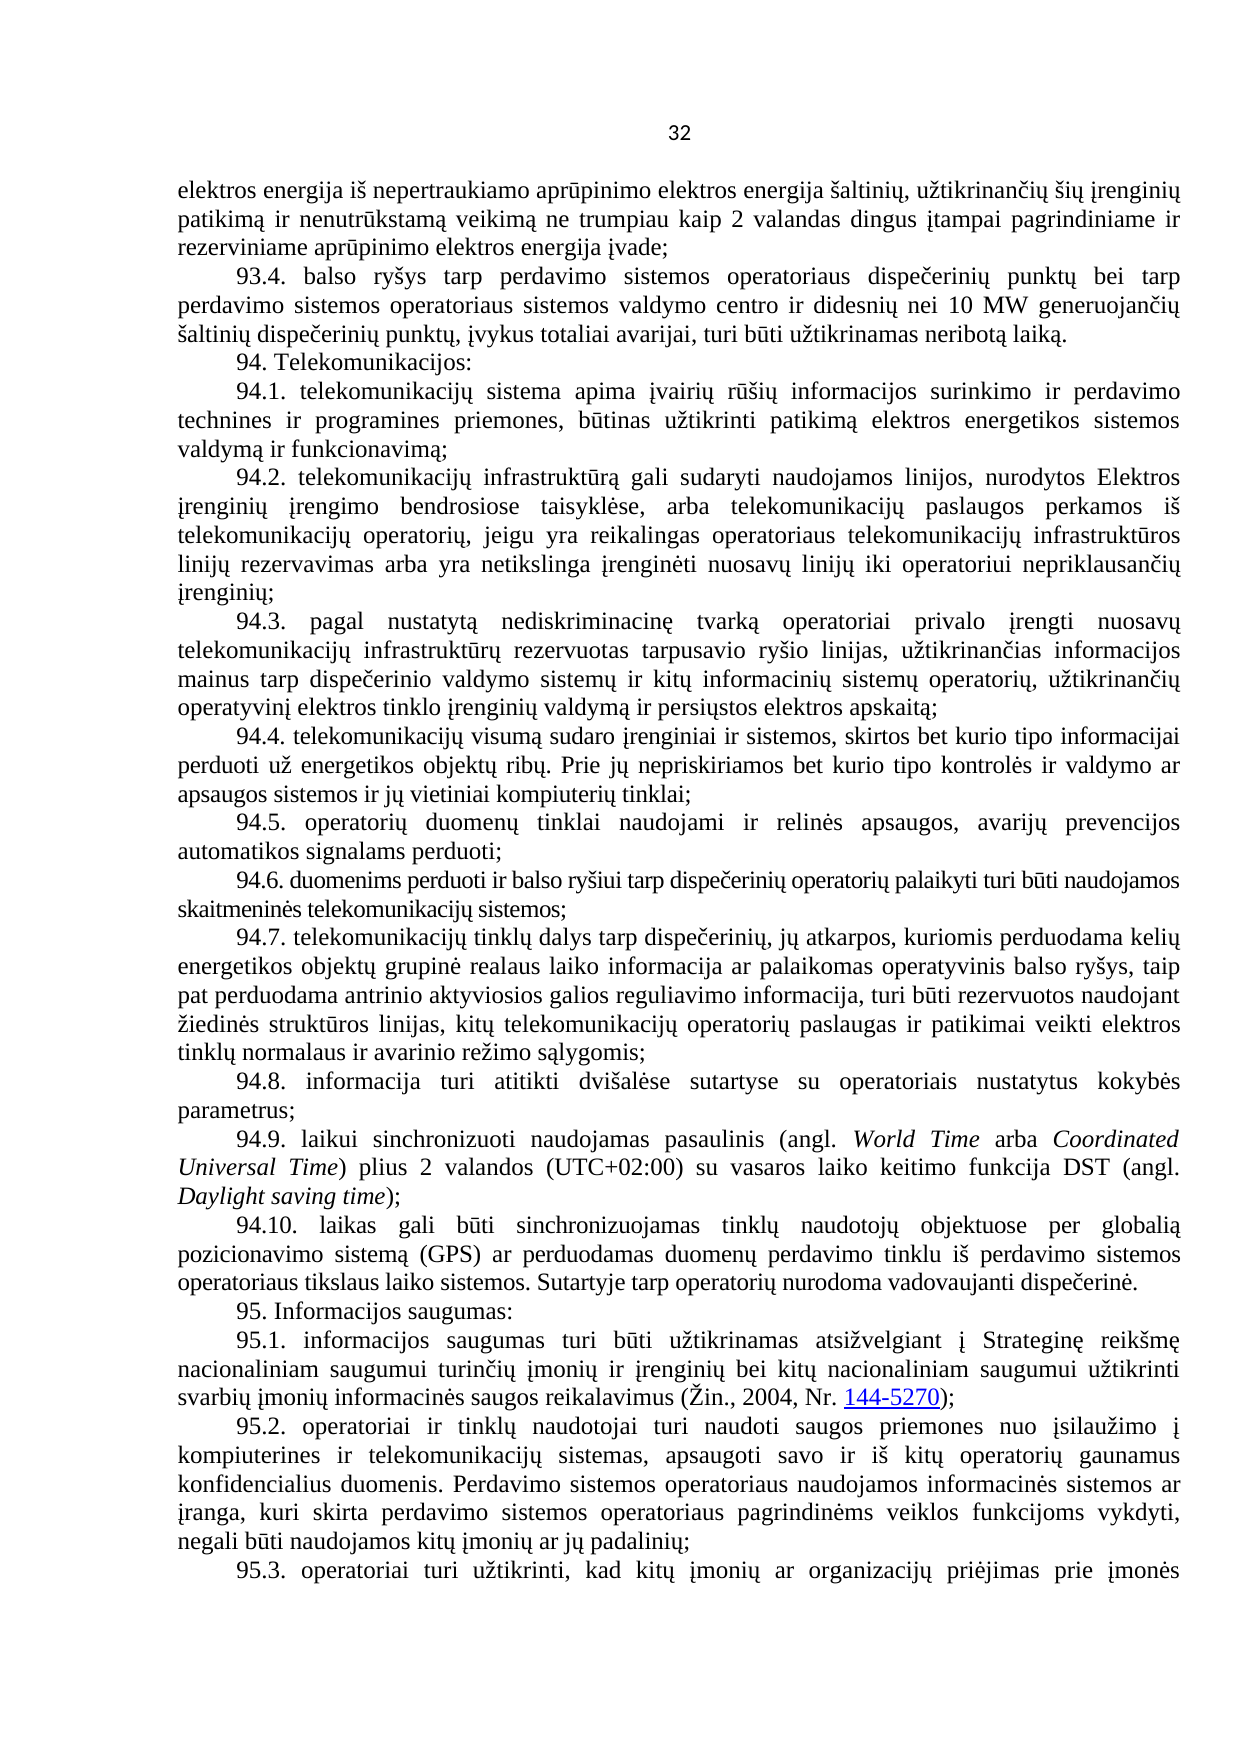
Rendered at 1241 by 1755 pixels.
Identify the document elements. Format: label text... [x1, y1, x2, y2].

text 94.6. duomenims perduoti ir balso ryšiui tarp dispečerinių operatorių palaikyti turi būti naudojamos skaitmeninės telekomunikacijų sistemos; [177, 865, 1181, 922]
text 94.2. telekomunikacijų infrastruktūrą gali sudaryti naudojamos linijos, nurodytos Elektros įrenginių įrengimo bendrosiose taisyklėse, arba telekomunikacijų paslaugos perkamos iš telekomunikacijų operatorių, jeigu yra reikalingas operatoriaus telekomunikacijų infrastruktūros linijų rezervavimas arba yra netikslinga įrenginėti nuosavų linijų iki operatoriui nepriklausančių įrenginių; [177, 462, 1181, 606]
text 95.2. operatoriai ir tinklų naudotojai turi naudoti saugos priemones nuo įsilaužimo į kompiuterines ir telekomunikacijų sistemas, apsaugoti savo ir iš kitų operatorių gaunamus konfidencialius duomenis. Perdavimo sistemos operatoriaus naudojamos informacinės sistemos ar įranga, kuri skirta perdavimo sistemos operatoriaus pagrindinėms veiklos funkcijoms vykdyti, negali būti naudojamos kitų įmonių ar jų padalinių; [177, 1411, 1181, 1555]
text 95.3. operatoriai turi užtikrinti, kad kitų įmonių ar organizacijų priėjimas prie įmonės [177, 1555, 1181, 1584]
text 94.4. telekomunikacijų visumą sudaro įrenginiai ir sistemos, skirtos bet kurio tipo informacijai perduoti už energetikos objektų ribų. Prie jų nepriskiriamos bet kurio tipo kontrolės ir valdymo ar apsaugos sistemos ir jų vietiniai kompiuterių tinklai; [177, 721, 1181, 807]
text elektros energija iš nepertraukiamo aprūpinimo elektros energija šaltinių, užtikrinančių šių įrenginių patikimą ir nenutrūkstamą veikimą ne trumpiau kaip 2 valandas dingus įtampai pagrindiniame ir rezerviniame aprūpinimo elektros energija įvade; [177, 175, 1181, 261]
text 93.4. balso ryšys tarp perdavimo sistemos operatoriaus dispečerinių punktų bei tarp perdavimo sistemos operatoriaus sistemos valdymo centro ir didesnių nei 10 MW generuojančių šaltinių dispečerinių punktų, įvykus totaliai avarijai, turi būti užtikrinamas neribotą laiką. [177, 261, 1181, 347]
text 94.8. informacija turi atitikti dvišalėse sutartyse su operatoriais nustatytus kokybės parametrus; [177, 1066, 1181, 1124]
text 94.1. telekomunikacijų sistema apima įvairių rūšių informacijos surinkimo ir perdavimo technines ir programines priemones, būtinas užtikrinti patikimą elektros energetikos sistemos valdymą ir funkcionavimą; [177, 376, 1181, 462]
text 94.5. operatorių duomenų tinklai naudojami ir relinės apsaugos, avarijų prevencijos automatikos signalams perduoti; [177, 807, 1181, 865]
text 95.1. informacijos saugumas turi būti užtikrinamas atsižvelgiant į Strateginę reikšmę nacionaliniam saugumui turinčių įmonių ir įrenginių bei kitų nacionaliniam saugumui užtikrinti svarbių įmonių informacinės saugos reikalavimus (Žin., 2004, Nr. 144-5270); [177, 1325, 1181, 1411]
text 94.10. laikas gali būti sinchronizuojamas tinklų naudotojų objektuose per globalią pozicionavimo sistemą (GPS) ar perduodamas duomenų perdavimo tinklu iš perdavimo sistemos operatoriaus tikslaus laiko sistemos. Sutartyje tarp operatorių nurodoma vadovaujanti dispečerinė. [177, 1210, 1181, 1296]
text 94.9. laikui sinchronizuoti naudojamas pasaulinis (angl. World Time arba Coordinated Universal Time) plius 2 valandos (UTC+02:00) su vasaros laiko keitimo funkcija DST (angl. Daylight saving time); [177, 1124, 1181, 1210]
text 95. Informacijos saugumas: [177, 1296, 1181, 1325]
text 94. Telekomunikacijos: [177, 347, 1181, 376]
text 94.7. telekomunikacijų tinklų dalys tarp dispečerinių, jų atkarpos, kuriomis perduodama kelių energetikos objektų grupinė realaus laiko informacija ar palaikomas operatyvinis balso ryšys, taip pat perduodama antrinio aktyviosios galios reguliavimo informacija, turi būti rezervuotos naudojant žiedinės struktūros linijas, kitų telekomunikacijų operatorių paslaugas ir patikimai veikti elektros tinklų normalaus ir avarinio režimo sąlygomis; [177, 922, 1181, 1066]
text 94.3. pagal nustatytą nediskriminacinę tvarką operatoriai privalo įrengti nuosavų telekomunikacijų infrastruktūrų rezervuotas tarpusavio ryšio linijas, užtikrinančias informacijos mainus tarp dispečerinio valdymo sistemų ir kitų informacinių sistemų operatorių, užtikrinančių operatyvinį elektros tinklo įrenginių valdymą ir persiųstos elektros apskaitą; [177, 606, 1181, 721]
